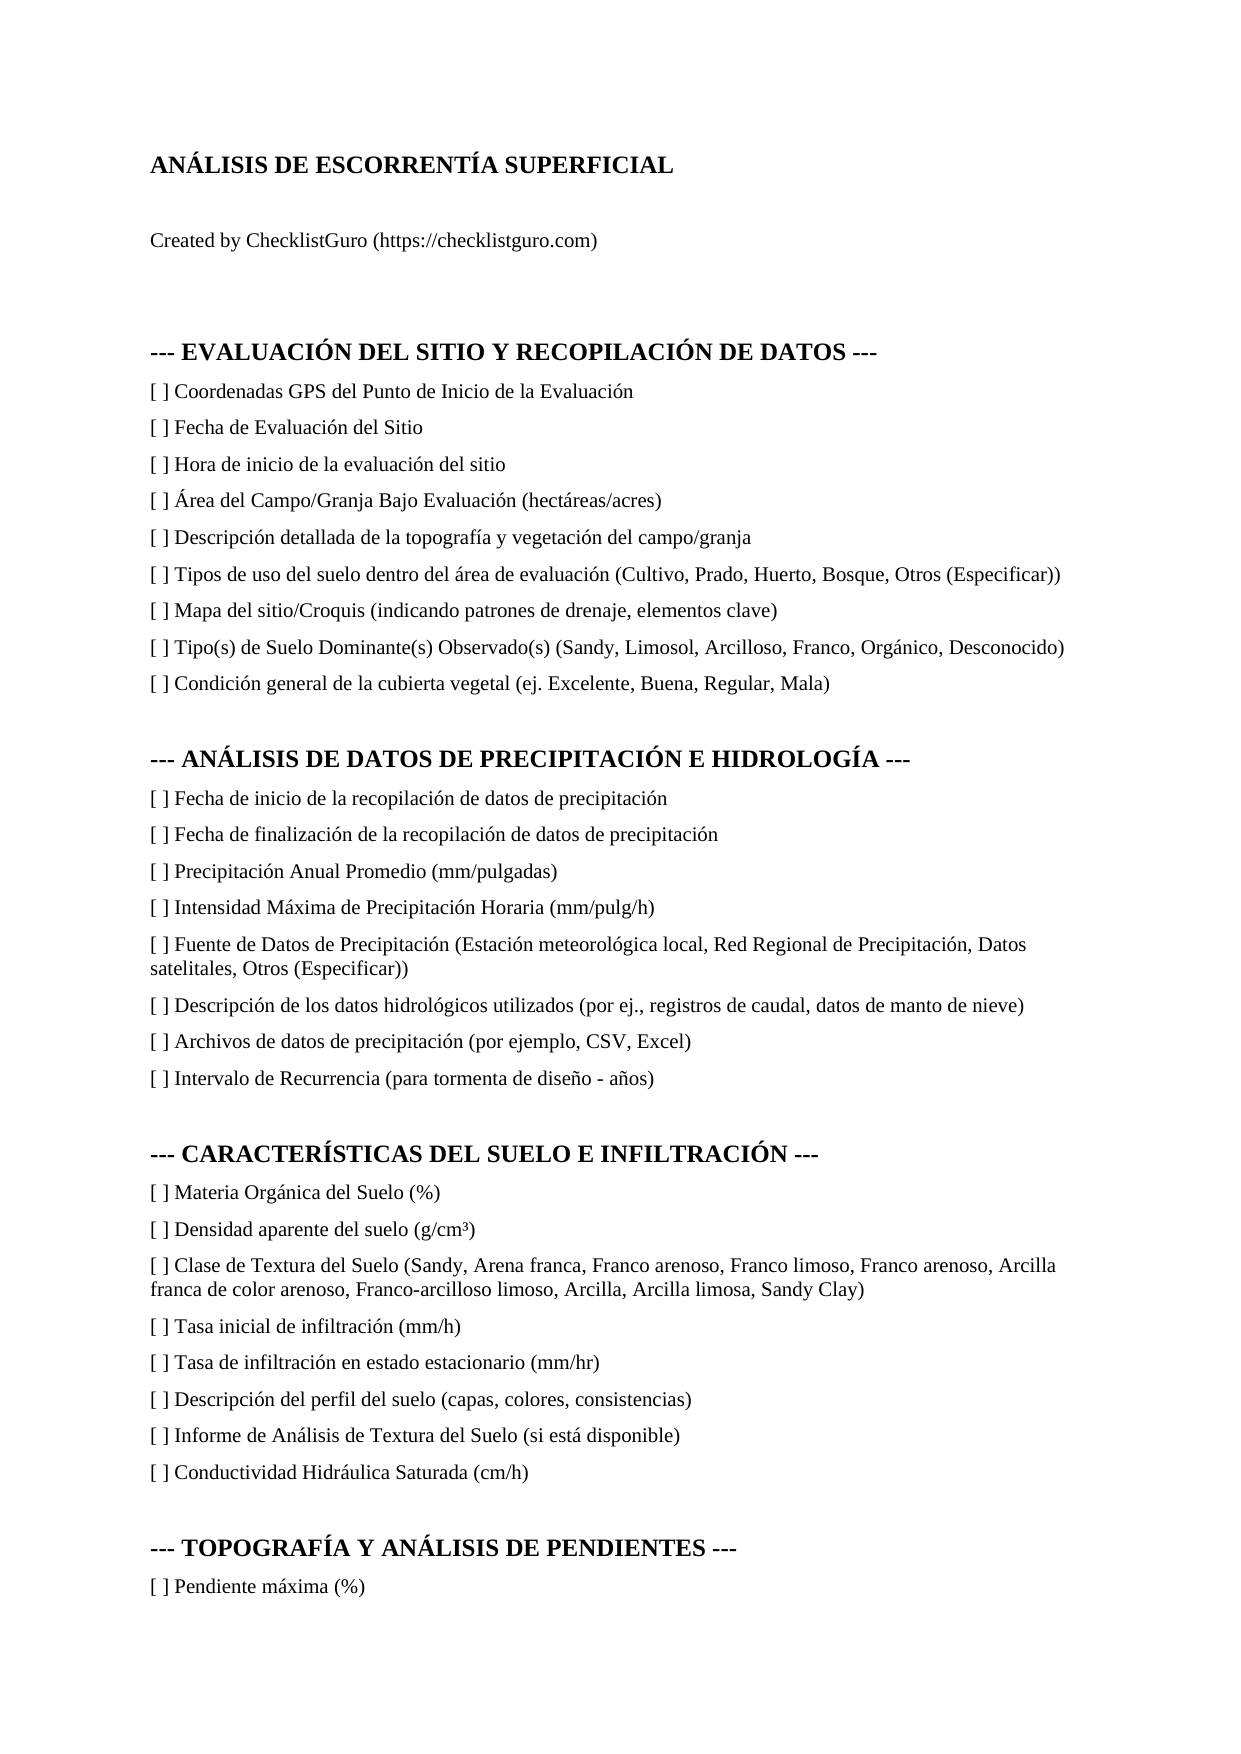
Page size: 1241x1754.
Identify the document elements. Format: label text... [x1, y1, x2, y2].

text [ ] Pendiente máxima (%) [150, 1574, 1090, 1598]
text Created by ChecklistGuro (https://checklistguro.com) [150, 228, 1090, 252]
text ANÁLISIS DE ESCORRENTÍA SUPERFICIAL [150, 150, 1090, 179]
text [ ] Fecha de Evaluación del Sitio [150, 415, 1090, 439]
text [ ] Hora de inicio de la evaluación del sitio [150, 452, 1090, 476]
text --- ANÁLISIS DE DATOS DE PRECIPITACIÓN E HIDROLOGÍA --- [150, 744, 1090, 773]
text --- CARACTERÍSTICAS DEL SUELO E INFILTRACIÓN --- [150, 1139, 1090, 1167]
text [ ] Materia Orgánica del Suelo (%) [150, 1180, 1090, 1204]
text [ ] Fuente de Datos de Precipitación (Estación meteorológica local, Red Regional de Precipitación, Datos satelitales, Otros (Especificar)) [150, 932, 1090, 980]
text [ ] Tipo(s) de Suelo Dominante(s) Observado(s) (Sandy, Limosol, Arcilloso, Franco, Orgánico, Desconocido) [150, 635, 1090, 659]
text [ ] Intensidad Máxima de Precipitación Horaria (mm/pulg/h) [150, 895, 1090, 919]
text [ ] Descripción detallada de la topografía y vegetación del campo/granja [150, 525, 1090, 549]
text --- EVALUACIÓN DEL SITIO Y RECOPILACIÓN DE DATOS --- [150, 337, 1090, 366]
text [ ] Conductividad Hidráulica Saturada (cm/h) [150, 1460, 1090, 1484]
text [ ] Densidad aparente del suelo (g/cm³) [150, 1217, 1090, 1241]
text [ ] Intervalo de Recurrencia (para tormenta de diseño - años) [150, 1066, 1090, 1090]
text [ ] Informe de Análisis de Textura del Suelo (si está disponible) [150, 1423, 1090, 1447]
text [ ] Precipitación Anual Promedio (mm/pulgadas) [150, 859, 1090, 883]
text [ ] Área del Campo/Granja Bajo Evaluación (hectáreas/acres) [150, 488, 1090, 512]
text [ ] Fecha de inicio de la recopilación de datos de precipitación [150, 786, 1090, 810]
text [ ] Tasa inicial de infiltración (mm/h) [150, 1314, 1090, 1338]
text [ ] Tasa de infiltración en estado estacionario (mm/hr) [150, 1350, 1090, 1374]
text --- TOPOGRAFÍA Y ANÁLISIS DE PENDIENTES --- [150, 1533, 1090, 1562]
text [ ] Fecha de finalización de la recopilación de datos de precipitación [150, 822, 1090, 846]
text [ ] Tipos de uso del suelo dentro del área de evaluación (Cultivo, Prado, Huerto, Bosque, Otros (Especificar)) [150, 562, 1090, 586]
text [ ] Descripción del perfil del suelo (capas, colores, consistencias) [150, 1387, 1090, 1411]
text [ ] Clase de Textura del Suelo (Sandy, Arena franca, Franco arenoso, Franco limoso, Franco arenoso, Arcilla franca de color arenoso, Franco-arcilloso limoso, Arcilla, Arcilla limosa, Sandy Clay) [150, 1253, 1090, 1301]
text [ ] Condición general de la cubierta vegetal (ej. Excelente, Buena, Regular, Mala) [150, 671, 1090, 695]
text [ ] Archivos de datos de precipitación (por ejemplo, CSV, Excel) [150, 1029, 1090, 1053]
text [ ] Descripción de los datos hidrológicos utilizados (por ej., registros de caudal, datos de manto de nieve) [150, 992, 1090, 1017]
text [ ] Mapa del sitio/Croquis (indicando patrones de drenaje, elementos clave) [150, 598, 1090, 622]
text [ ] Coordenadas GPS del Punto de Inicio de la Evaluación [150, 379, 1090, 403]
